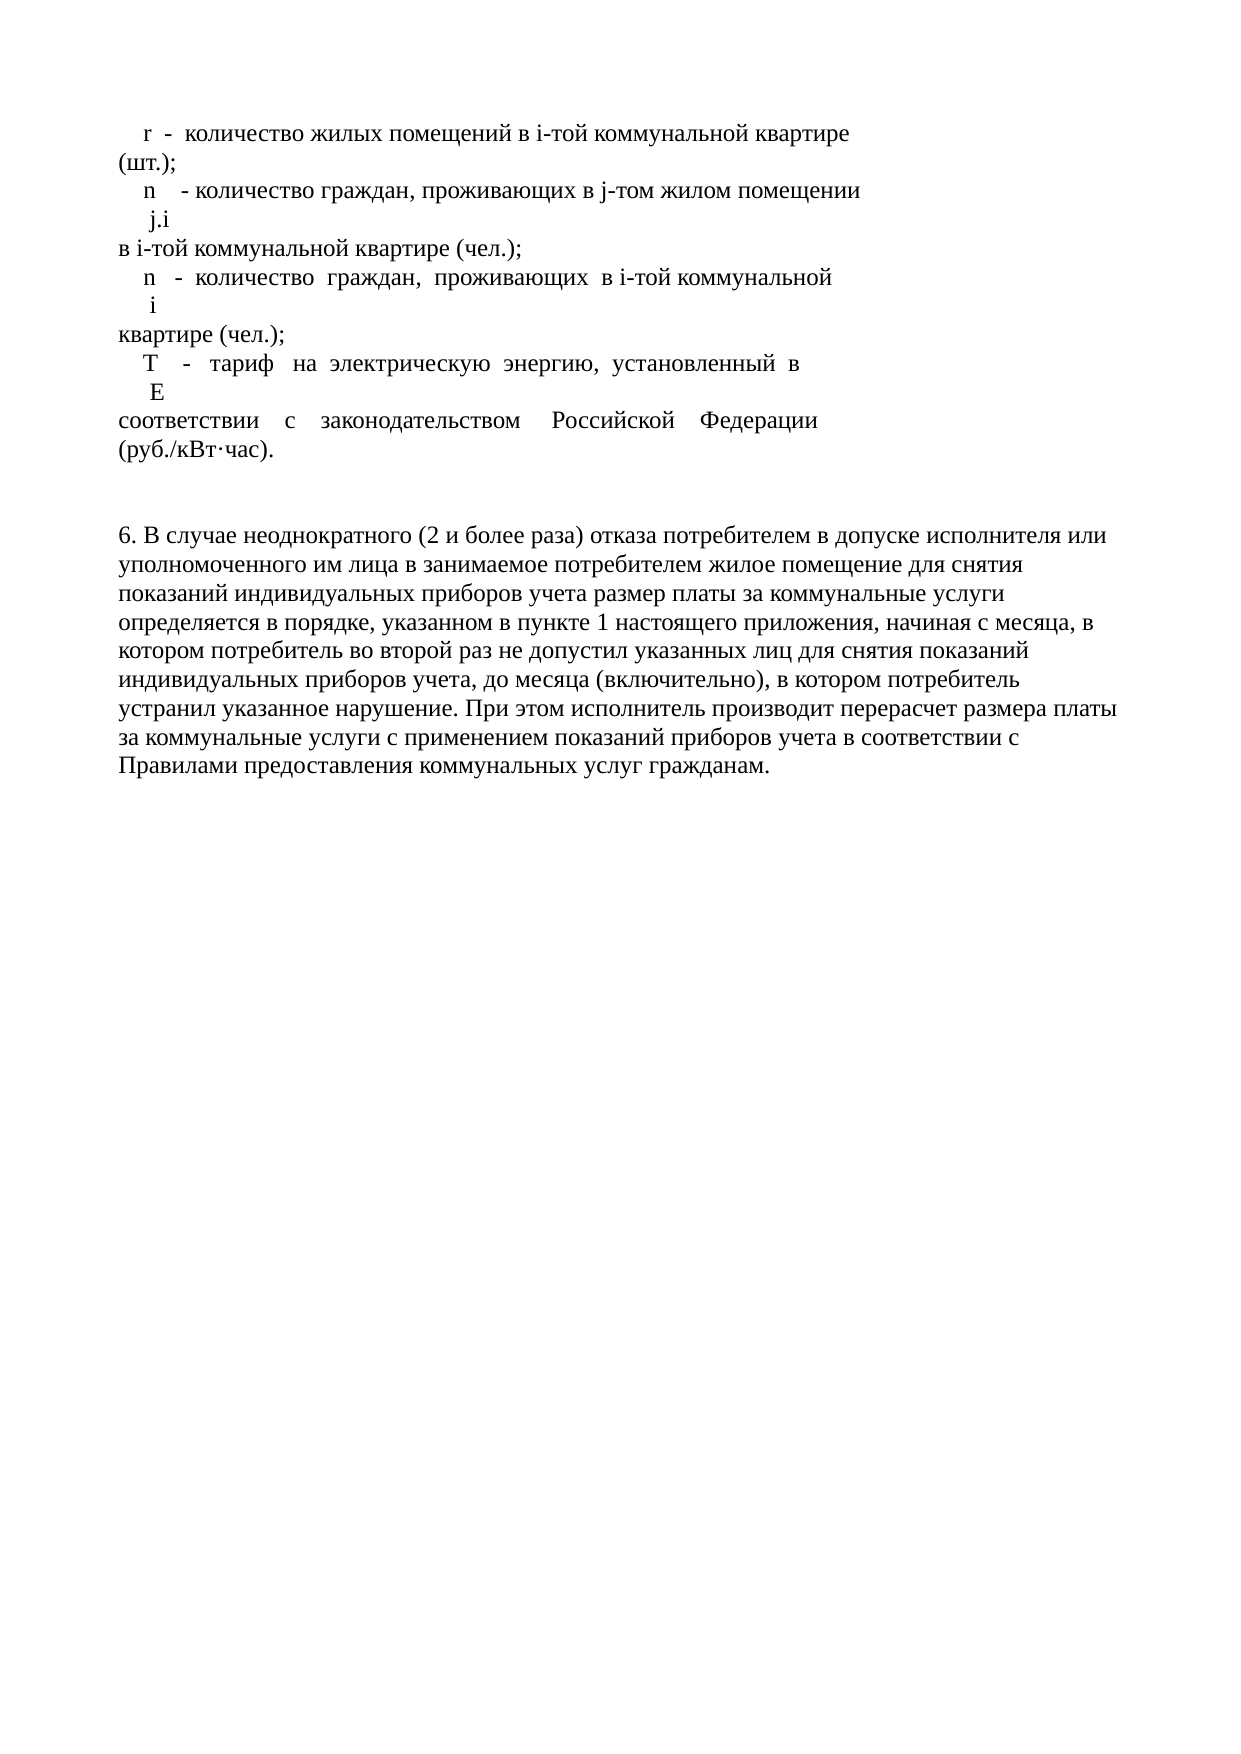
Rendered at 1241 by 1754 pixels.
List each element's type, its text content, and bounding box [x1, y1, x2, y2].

text 6. В случае неоднократного (2 и более раза) отказа потребителем в допуске исполнителя или уполномоченного им лица в занимаемое потребителем жилое помещение для снятия показаний индивидуальных приборов учета размер платы за коммунальные услуги определяется в порядке, указанном в пункте 1 настоящего приложения, начиная с месяца, в котором потребитель во второй раз не допустил указанных лиц для снятия показаний индивидуальных приборов учета, до месяца (включительно), в котором потребитель устранил указанное нарушение. При этом исполнитель производит перерасчет размера платы за коммунальные услуги с применением показаний приборов учета в соответствии с Правилами предоставления коммунальных услуг гражданам. [118, 521, 1122, 779]
text квартире (чел.); [118, 319, 1122, 348]
text соответствии с законодательством Российской Федерации [118, 406, 1122, 434]
text n - количество граждан, проживающих в i-той коммунальной [118, 262, 1122, 291]
text (шт.); [118, 147, 1122, 176]
text i [118, 291, 1122, 319]
text n - количество граждан, проживающих в j-том жилом помещении [118, 176, 1122, 204]
text r - количество жилых помещений в i-той коммунальной квартире [118, 118, 1122, 147]
text E [118, 377, 1122, 406]
text (руб./кВт·час). [118, 434, 1122, 463]
text в i-той коммунальной квартире (чел.); [118, 233, 1122, 262]
text T - тариф на электрическую энергию, установленный в [118, 348, 1122, 377]
text j.i [118, 204, 1122, 233]
